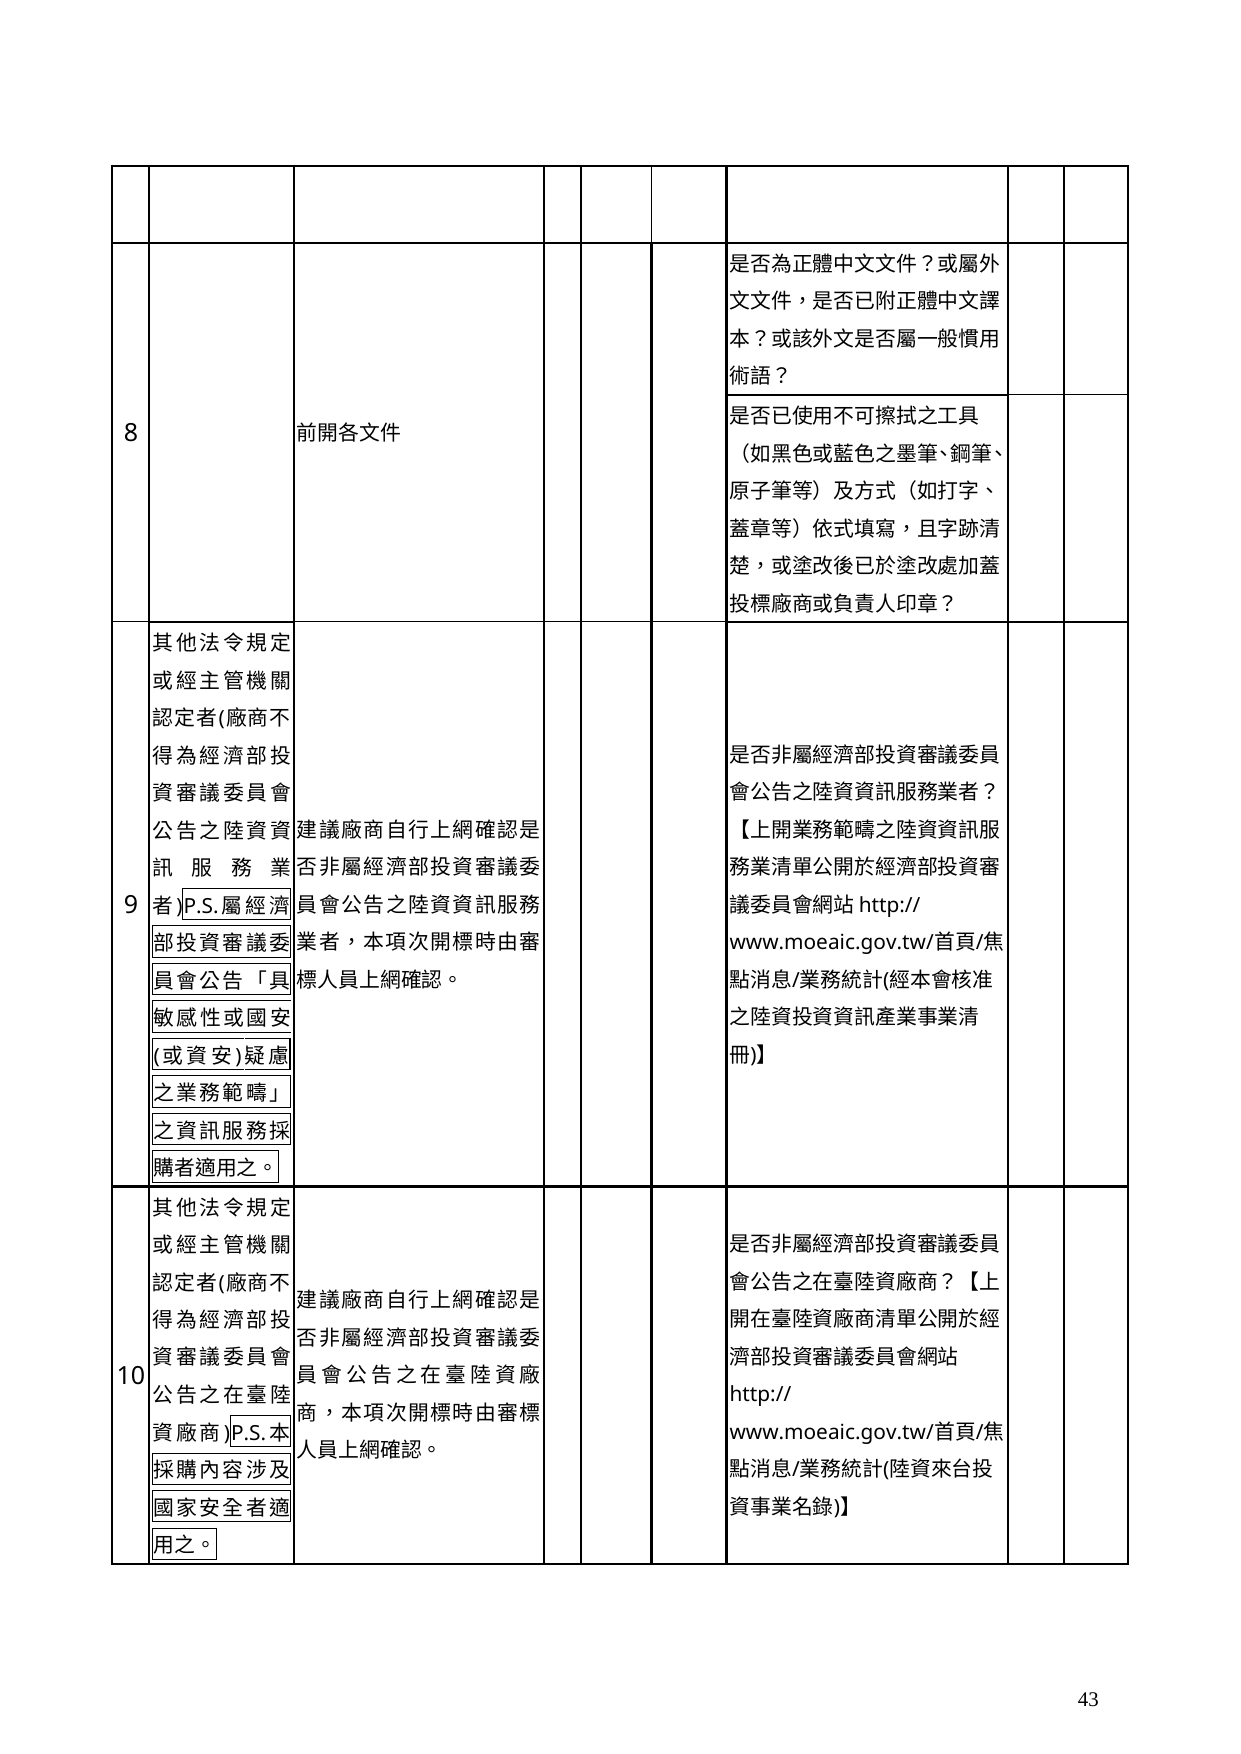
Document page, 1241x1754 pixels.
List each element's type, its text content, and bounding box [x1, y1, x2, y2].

table_cell [582, 167, 651, 242]
table_cell [1009, 244, 1063, 394]
table_cell [150, 167, 293, 242]
table_cell [545, 167, 580, 242]
table_cell [113, 167, 148, 242]
table_cell 建議廠商自行上網確認是否非屬經濟部投資審議委員會公告之陸資資訊服務業者，本項次開標時由審標人員上網確認。 [295, 622, 543, 1185]
table_cell [1009, 167, 1063, 242]
table_cell [1065, 395, 1127, 621]
table_cell 是否已使用不可擦拭之工具（如黑色或藍色之墨筆、鋼筆、原子筆等）及方式（如打字、蓋章等）依式填寫，且字跡清楚，或塗改後已於塗改處加蓋投標廠商或負責人印章？ [728, 396, 1007, 621]
table_cell [652, 167, 725, 242]
table_cell [295, 167, 543, 242]
table_cell 是否非屬經濟部投資審議委員會公告之陸資資訊服務業者？【上開業務範疇之陸資資訊服務業清單公開於經濟部投資審議委員會網站http://www.moeaic.gov.tw/首頁/焦點消息/業務統計(經本會核准之陸資投資資訊產業事業清冊)】 [728, 623, 1007, 1185]
table_cell [653, 244, 725, 621]
table_cell 前開各文件 [295, 244, 543, 621]
table_cell [1065, 244, 1127, 394]
table_cell 8 [113, 244, 148, 621]
table_cell [1009, 1188, 1063, 1562]
table_cell 其他法令規定或經主管機關認定者(廠商不得為經濟部投資審議委員會公告之在臺陸資廠商)P.S.本採購內容涉及國家安全者適用之。 [150, 1188, 293, 1562]
table_cell [1009, 623, 1063, 1185]
table_cell [1065, 1188, 1127, 1562]
table_cell [545, 1188, 580, 1562]
table_cell [1065, 623, 1127, 1185]
table_cell 建議廠商自行上網確認是否非屬經濟部投資審議委員會公告之在臺陸資廠商，本項次開標時由審標人員上網確認。 [295, 1188, 543, 1562]
table_cell [653, 1188, 725, 1562]
table_cell [545, 244, 580, 621]
table_cell [582, 622, 650, 1185]
table_cell 9 [113, 622, 148, 1185]
table_cell [1009, 395, 1063, 621]
table_cell 其他法令規定或經主管機關認定者(廠商不得為經濟部投資審議委員會公告之陸資資訊服務業者)P.S.屬經濟部投資審議委員會公告「具敏感性或國安(或資安)疑慮之業務範疇」之資訊服務採購者適用之。 [150, 623, 293, 1185]
table_cell 是否非屬經濟部投資審議委員會公告之在臺陸資廠商？【上開在臺陸資廠商清單公開於經濟部投資審議委員會網站http://www.moeaic.gov.tw/首頁/焦點消息/業務統計(陸資來台投資事業名錄)】 [728, 1188, 1007, 1562]
table_cell 10 [113, 1188, 148, 1562]
table_cell [582, 1188, 650, 1562]
table_cell [1065, 167, 1127, 242]
table_cell [582, 244, 650, 621]
table_cell [545, 622, 580, 1185]
table_cell [150, 244, 293, 621]
table_cell [653, 622, 725, 1185]
table_cell 是否為正體中文文件？或屬外文文件，是否已附正體中文譯本？或該外文是否屬一般慣用術語？ [728, 244, 1007, 394]
table_cell [728, 167, 1007, 242]
